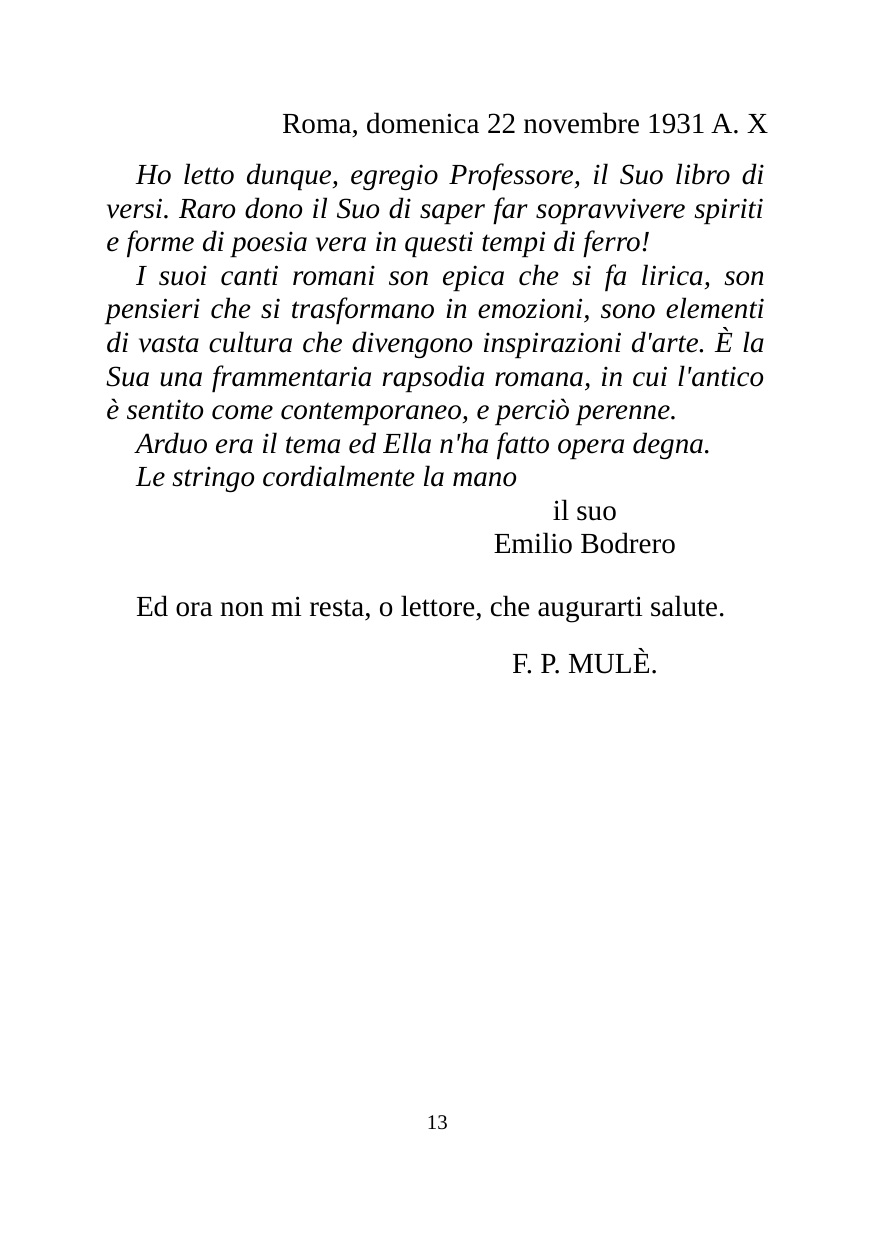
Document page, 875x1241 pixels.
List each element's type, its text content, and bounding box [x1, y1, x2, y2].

text Ho letto dunque, egregio Professore, il Suo libro di versi. Raro dono il Suo di saper far sopravvivere spiriti e forme di poesia vera in questi tempi di ferro! [106, 157, 768, 258]
text Emilio Bodrero [402, 526, 768, 560]
text Ed ora non mi resta, o lettore, che augurarti salute. [106, 589, 768, 623]
text il suo [402, 493, 768, 526]
text Le stringo cordialmente la mano [106, 459, 768, 493]
text Arduo era il tema ed Ella n'ha fatto opera degna. [106, 426, 768, 459]
text I suoi canti romani son epica che si fa lirica, son pensieri che si trasformano in emozioni, sono elementi di vasta cultura che divengono inspirazioni d'arte. È la Sua una frammentaria rapsodia romana, in cui l'antico è sentito come contemporaneo, e perciò perenne. [106, 258, 768, 426]
text F. P. MULÈ. [402, 647, 768, 680]
text Roma, domenica 22 novembre 1931 A. X [106, 106, 768, 140]
